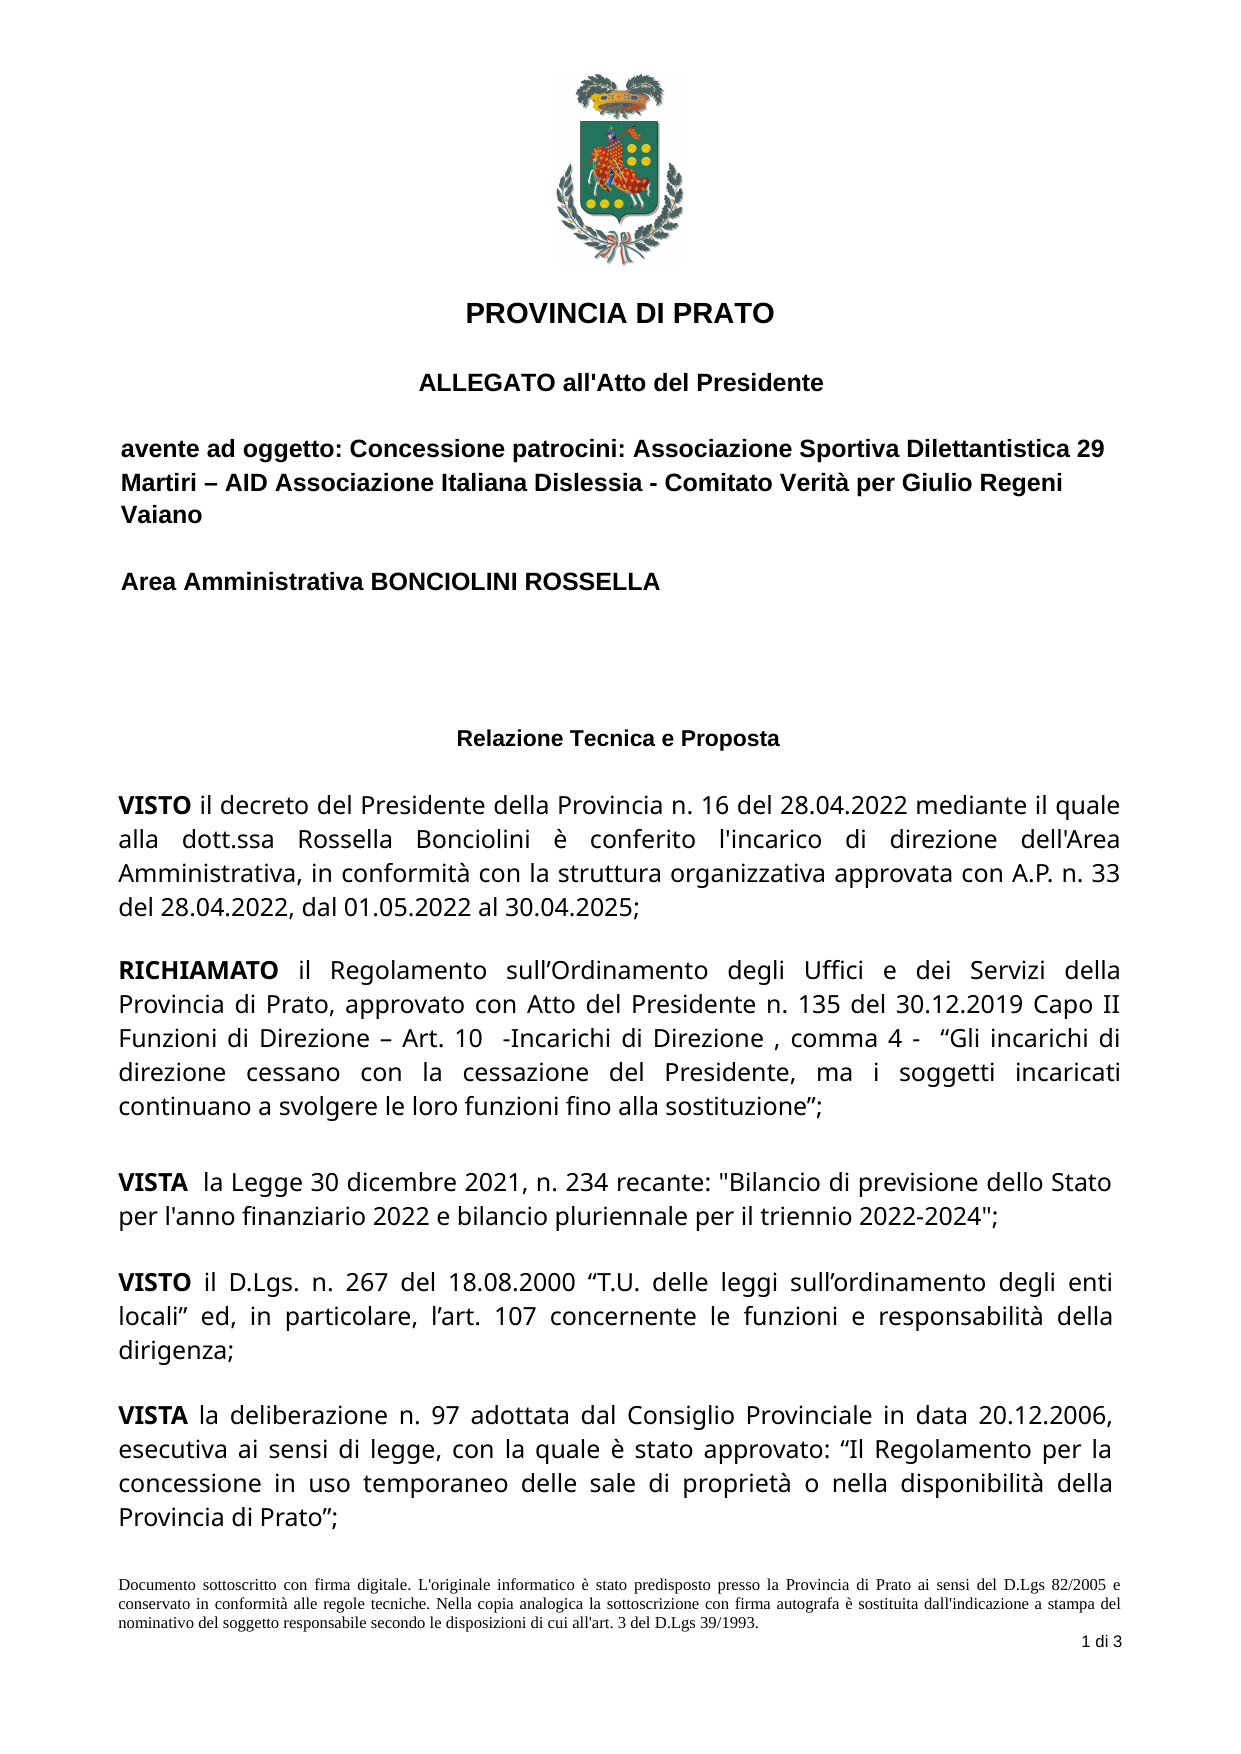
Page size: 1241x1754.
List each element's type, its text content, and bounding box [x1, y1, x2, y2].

text Area Amministrativa BONCIOLINI ROSSELLA [121, 567, 1122, 595]
text PROVINCIA DI PRATO [118, 296, 1122, 329]
text VISTO il decreto del Presidente della Provincia n. 16 del 28.04.2022 mediante il quale alla dott.ssa Rossella Bonciolini è conferito l'incarico di direzione dell'Area Amministrativa, in conformità con la struttura organizzativa approvata con A.P. n. 33 del 28.04.2022, dal 01.05.2022 al 30.04.2025; [118, 788, 1122, 924]
text avente ad oggetto: Concessione patrocini: Associazione Sportiva Dilettantistica 29 Martiri – AID Associazione Italiana Dislessia - Comitato Verità per Giulio Regeni Vaiano [121, 434, 1122, 529]
text VISTA la Legge 30 dicembre 2021, n. 234 recante: "Bilancio di previsione dello Stato per l'anno finanziario 2022 e bilancio pluriennale per il triennio 2022-2024"; [118, 1165, 1114, 1233]
text RICHIAMATO il Regolamento sull’Ordinamento degli Uffici e dei Servizi della Provincia di Prato, approvato con Atto del Presidente n. 135 del 30.12.2019 Capo II Funzioni di Direzione – Art. 10 -Incarichi di Direzione , comma 4 - “Gli incarichi di direzione cessano con la cessazione del Presidente, ma i soggetti incaricati continuano a svolgere le loro funzioni fino alla sostituzione”; [118, 953, 1122, 1123]
text Relazione Tecnica e Proposta [121, 724, 1122, 751]
text ALLEGATO all'Atto del Presidente [121, 368, 1122, 397]
text VISTA la deliberazione n. 97 adottata dal Consiglio Provinciale in data 20.12.2006, esecutiva ai sensi di legge, con la quale è stato approvato: “Il Regolamento per la concessione in uso temporaneo delle sale di proprietà o nella disponibilità della Provincia di Prato”; [118, 1398, 1114, 1534]
text VISTO il D.Lgs. n. 267 del 18.08.2000 “T.U. delle leggi sull’ordinamento degli enti locali” ed, in particolare, l’art. 107 concernente le funzioni e responsabilità della dirigenza; [118, 1264, 1114, 1366]
